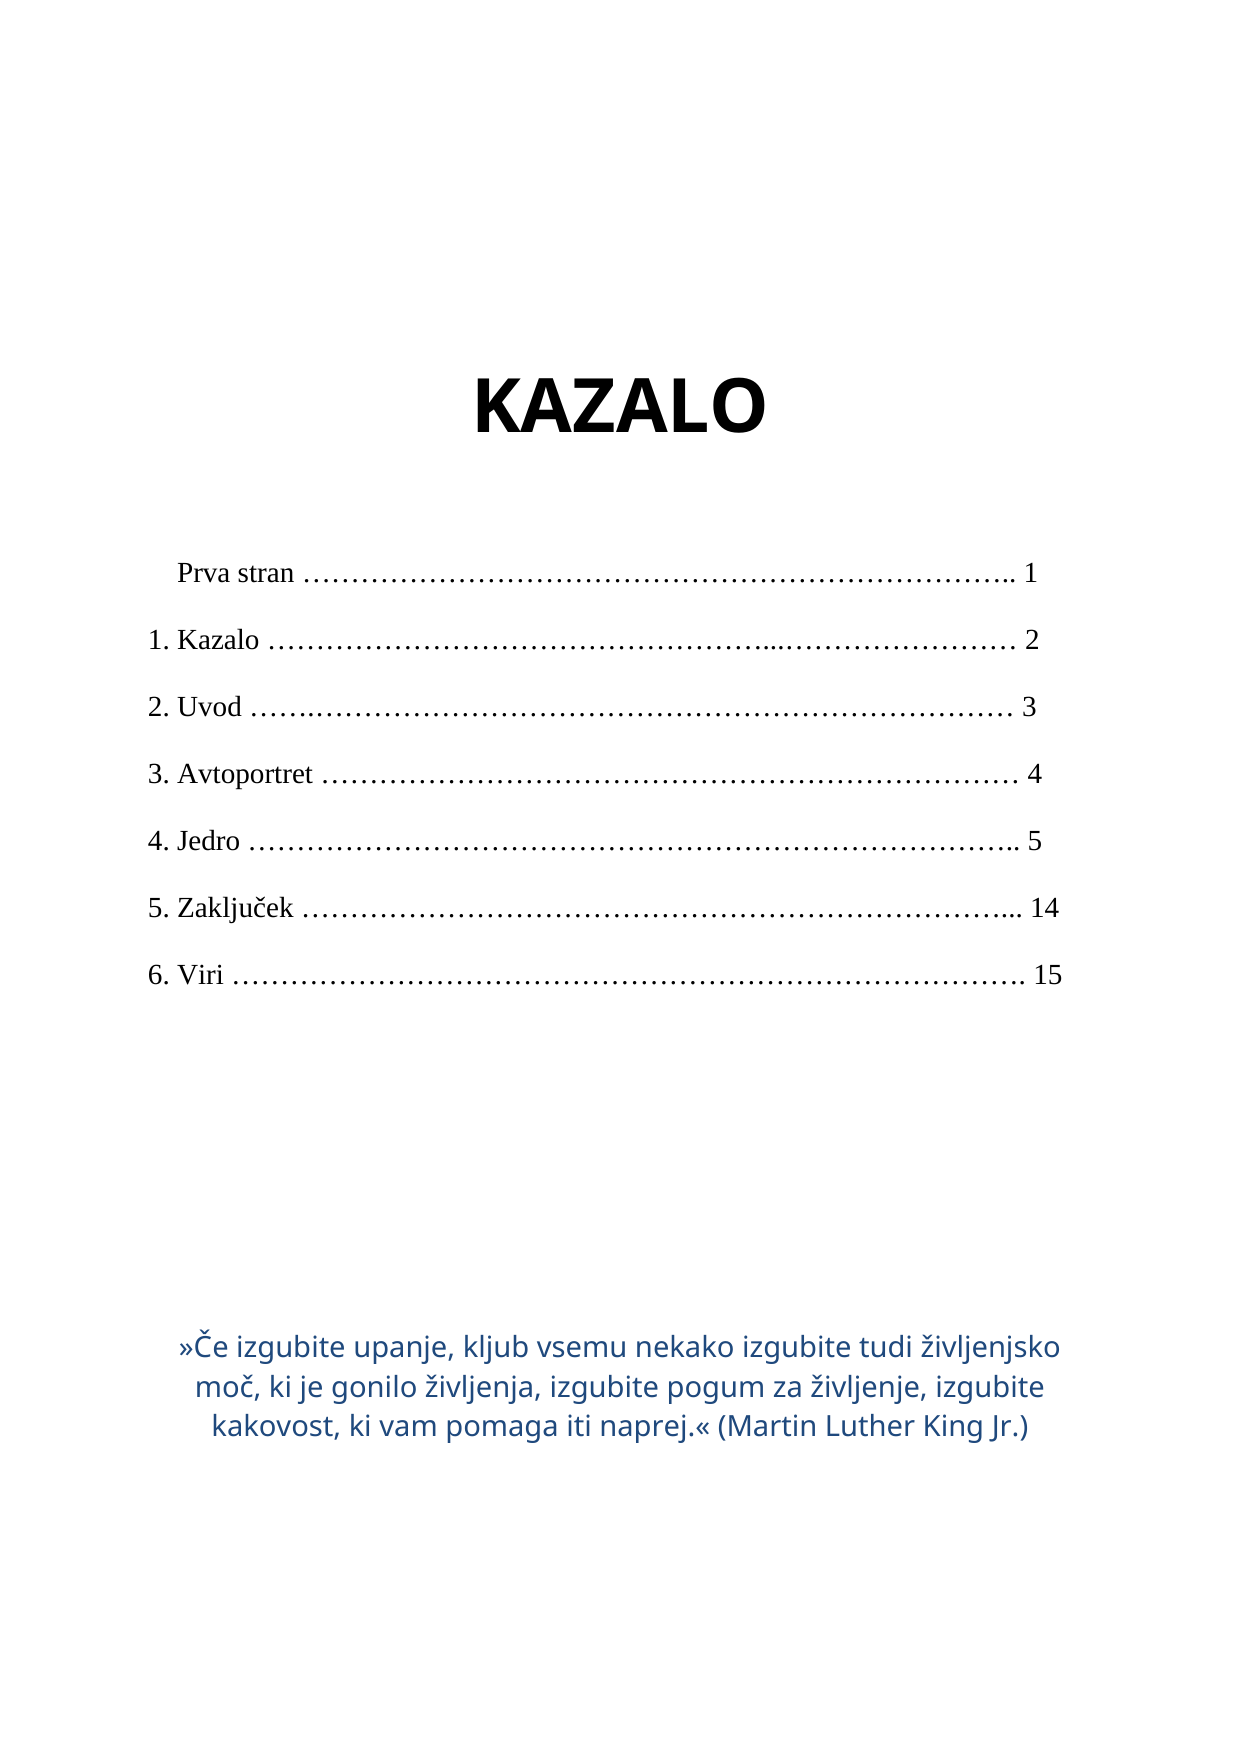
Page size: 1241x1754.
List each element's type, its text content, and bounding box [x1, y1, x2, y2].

text 4. Jedro …………………………………………………………………….. 5 [148, 823, 1093, 857]
text 6. Viri ………………………………………………………………………. 15 [148, 957, 1093, 991]
text 5. Zaključek ………………………………………………………………... 14 [148, 890, 1093, 924]
text 1. Kazalo ……………………………………………...…………………… 2 [148, 622, 1093, 655]
text KAZALO [148, 352, 1093, 454]
text 2. Uvod …….……………………………………………………………… 3 [148, 689, 1093, 722]
text »Če izgubite upanje, kljub vsemu nekako izgubite tudi življenjsko moč, ki je gonilo življenja, izgubite pogum za življenje, izgubite kakovost, ki vam pomaga iti naprej.« (Martin Luther King Jr.) [148, 1326, 1093, 1445]
text Prva stran ……………………………………………………………….. 1 [148, 555, 1093, 588]
text 3. Avtoportret ……………………………………………………………… 4 [148, 756, 1093, 789]
